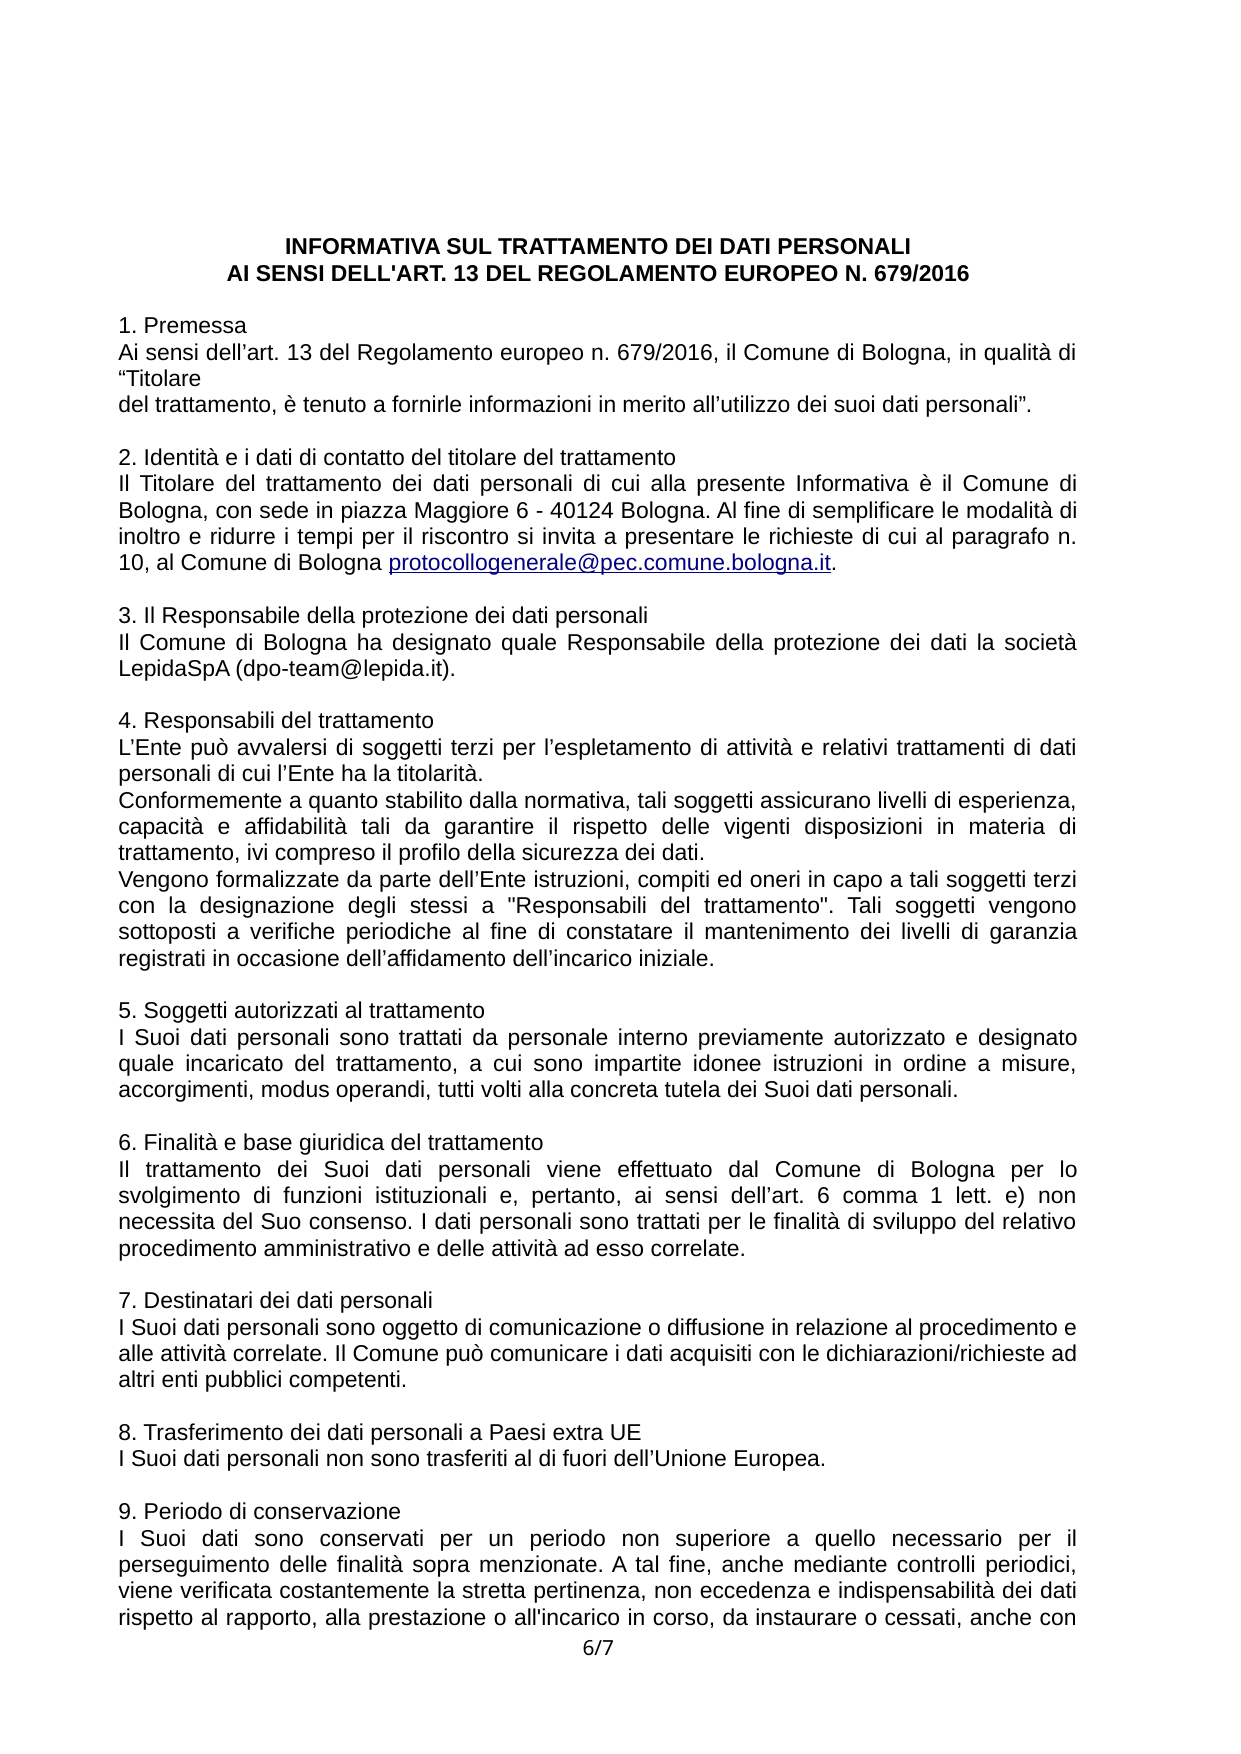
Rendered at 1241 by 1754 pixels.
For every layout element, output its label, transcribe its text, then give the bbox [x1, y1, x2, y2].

text Conformemente a quanto stabilito dalla normativa, tali soggetti assicurano livelli di esperienza, capacità e affidabilità tali da garantire il rispetto delle vigenti disposizioni in materia di trattamento, ivi compreso il profilo della sicurezza dei dati. [118, 787, 1078, 866]
text I Suoi dati personali sono oggetto di comunicazione o diffusione in relazione al procedimento e alle attività correlate. Il Comune può comunicare i dati acquisiti con le dichiarazioni/richieste ad altri enti pubblici competenti. [118, 1314, 1078, 1393]
text del trattamento, è tenuto a fornirle informazioni in merito all’utilizzo dei suoi dati personali”. [118, 391, 1078, 418]
text Il trattamento dei Suoi dati personali viene effettuato dal Comune di Bologna per lo svolgimento di funzioni istituzionali e, pertanto, ai sensi dell’art. 6 comma 1 lett. e) non necessita del Suo consenso. I dati personali sono trattati per le finalità di sviluppo del relativo procedimento amministrativo e delle attività ad esso correlate. [118, 1156, 1078, 1261]
text 9. Periodo di conservazione [118, 1498, 1078, 1524]
text 3. Il Responsabile della protezione dei dati personali [118, 602, 1078, 628]
text 4. Responsabili del trattamento [118, 707, 1078, 734]
text Il Comune di Bologna ha designato quale Responsabile della protezione dei dati la società LepidaSpA (dpo-team@lepida.it). [118, 628, 1078, 681]
text INFORMATIVA SUL TRATTAMENTO DEI DATI PERSONALI [118, 233, 1078, 259]
text 6. Finalità e base giuridica del trattamento [118, 1129, 1078, 1156]
text AI SENSI DELL'ART. 13 DEL REGOLAMENTO EUROPEO N. 679/2016 [118, 259, 1078, 286]
text I Suoi dati personali sono trattati da personale interno previamente autorizzato e designato quale incaricato del trattamento, a cui sono impartite idonee istruzioni in ordine a misure, accorgimenti, modus operandi, tutti volti alla concreta tutela dei Suoi dati personali. [118, 1024, 1078, 1103]
text L’Ente può avvalersi di soggetti terzi per l’espletamento di attività e relativi trattamenti di dati personali di cui l’Ente ha la titolarità. [118, 734, 1078, 787]
text Vengono formalizzate da parte dell’Ente istruzioni, compiti ed oneri in capo a tali soggetti terzi con la designazione degli stessi a "Responsabili del trattamento". Tali soggetti vengono sottoposti a verifiche periodiche al fine di constatare il mantenimento dei livelli di garanzia registrati in occasione dell’affidamento dell’incarico iniziale. [118, 866, 1078, 971]
text 5. Soggetti autorizzati al trattamento [118, 997, 1078, 1024]
text Il Titolare del trattamento dei dati personali di cui alla presente Informativa è il Comune di Bologna, con sede in piazza Maggiore 6 - 40124 Bologna. Al fine di semplificare le modalità di inoltro e ridurre i tempi per il riscontro si invita a presentare le richieste di cui al paragrafo n. 10, al Comune di Bologna protocollogenerale@pec.comune.bologna.it. [118, 470, 1078, 576]
text 7. Destinatari dei dati personali [118, 1287, 1078, 1314]
text Ai sensi dell’art. 13 del Regolamento europeo n. 679/2016, il Comune di Bologna, in qualità di “Titolare [118, 338, 1078, 391]
text 1. Premessa [118, 312, 1078, 338]
text 2. Identità e i dati di contatto del titolare del trattamento [118, 444, 1078, 470]
text I Suoi dati personali non sono trasferiti al di fuori dell’Unione Europea. [118, 1445, 1078, 1472]
text I Suoi dati sono conservati per un periodo non superiore a quello necessario per il perseguimento delle finalità sopra menzionate. A tal fine, anche mediante controlli periodici, viene verificata costantemente la stretta pertinenza, non eccedenza e indispensabilità dei dati rispetto al rapporto, alla prestazione o all'incarico in corso, da instaurare o cessati, anche con [118, 1524, 1078, 1630]
text 8. Trasferimento dei dati personali a Paesi extra UE [118, 1419, 1078, 1445]
